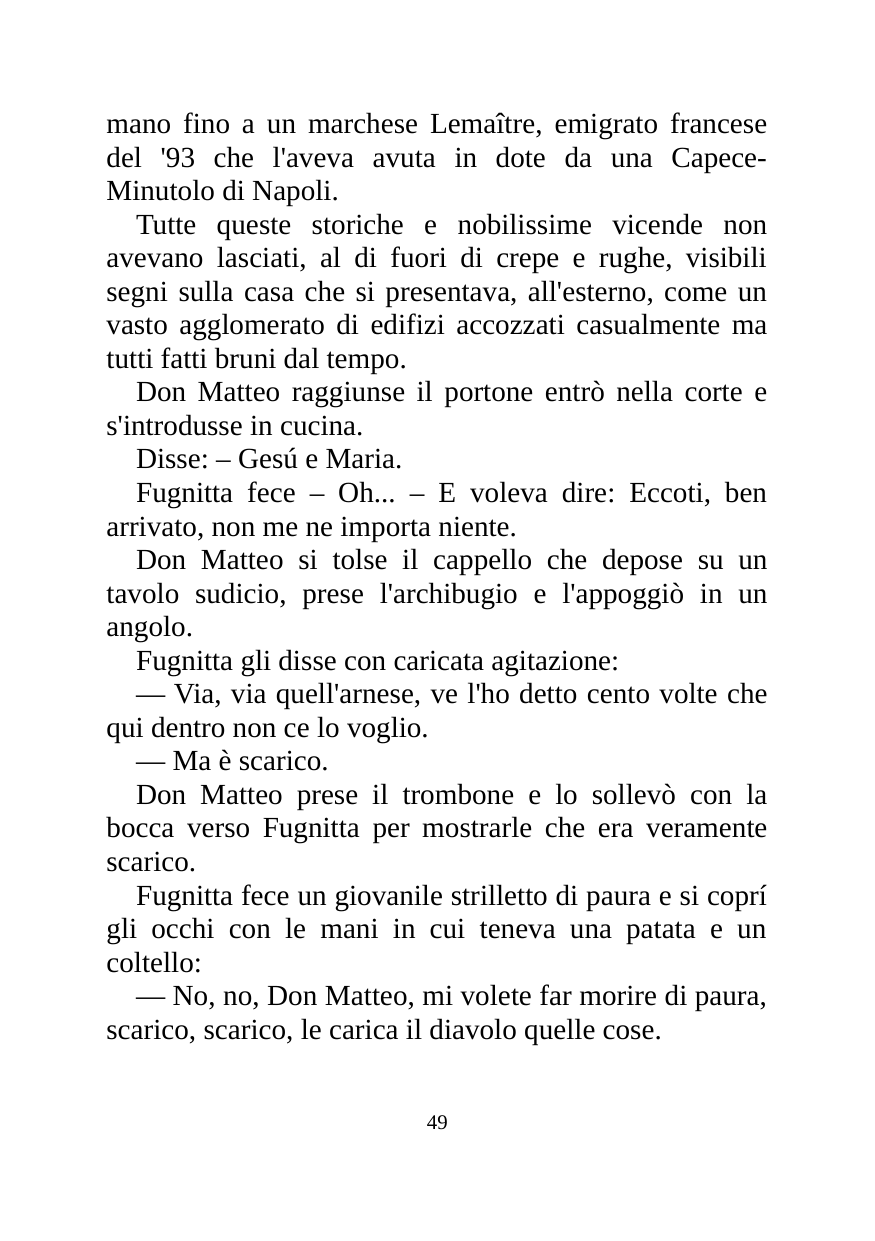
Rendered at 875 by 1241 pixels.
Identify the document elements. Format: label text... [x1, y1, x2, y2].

text Disse: – Gesú e Maria. [106, 442, 768, 475]
text — Via, via quell'arnese, ve l'ho detto cento volte che qui dentro non ce lo voglio. [106, 676, 768, 743]
text Fugnitta fece – Oh... – E voleva dire: Eccoti, ben arrivato, non me ne importa niente. [106, 475, 768, 542]
text Don Matteo prese il trombone e lo sollevò con la bocca verso Fugnitta per mostrarle che era veramente scarico. [106, 777, 768, 878]
text Don Matteo raggiunse il portone entrò nella corte e s'introdusse in cucina. [106, 374, 768, 442]
text Fugnitta fece un giovanile strilletto di paura e si coprí gli occhi con le mani in cui teneva una patata e un coltello: [106, 878, 768, 978]
text Tutte queste storiche e nobilissime vicende non avevano lasciati, al di fuori di crepe e rughe, visibili segni sulla casa che si presentava, all'esterno, come un vasto agglomerato di edifizi accozzati casualmente ma tutti fatti bruni dal tempo. [106, 207, 768, 374]
text — Ma è scarico. [106, 743, 768, 777]
text mano fino a un marchese Lemaître, emigrato francese del '93 che l'aveva avuta in dote da una Capece-Minutolo di Napoli. [106, 106, 768, 207]
text — No, no, Don Matteo, mi volete far morire di paura, scarico, scarico, le carica il diavolo quelle cose. [106, 978, 768, 1045]
text Don Matteo si tolse il cappello che depose su un tavolo sudicio, prese l'archibugio e l'appoggiò in un angolo. [106, 542, 768, 643]
text Fugnitta gli disse con caricata agitazione: [106, 643, 768, 676]
